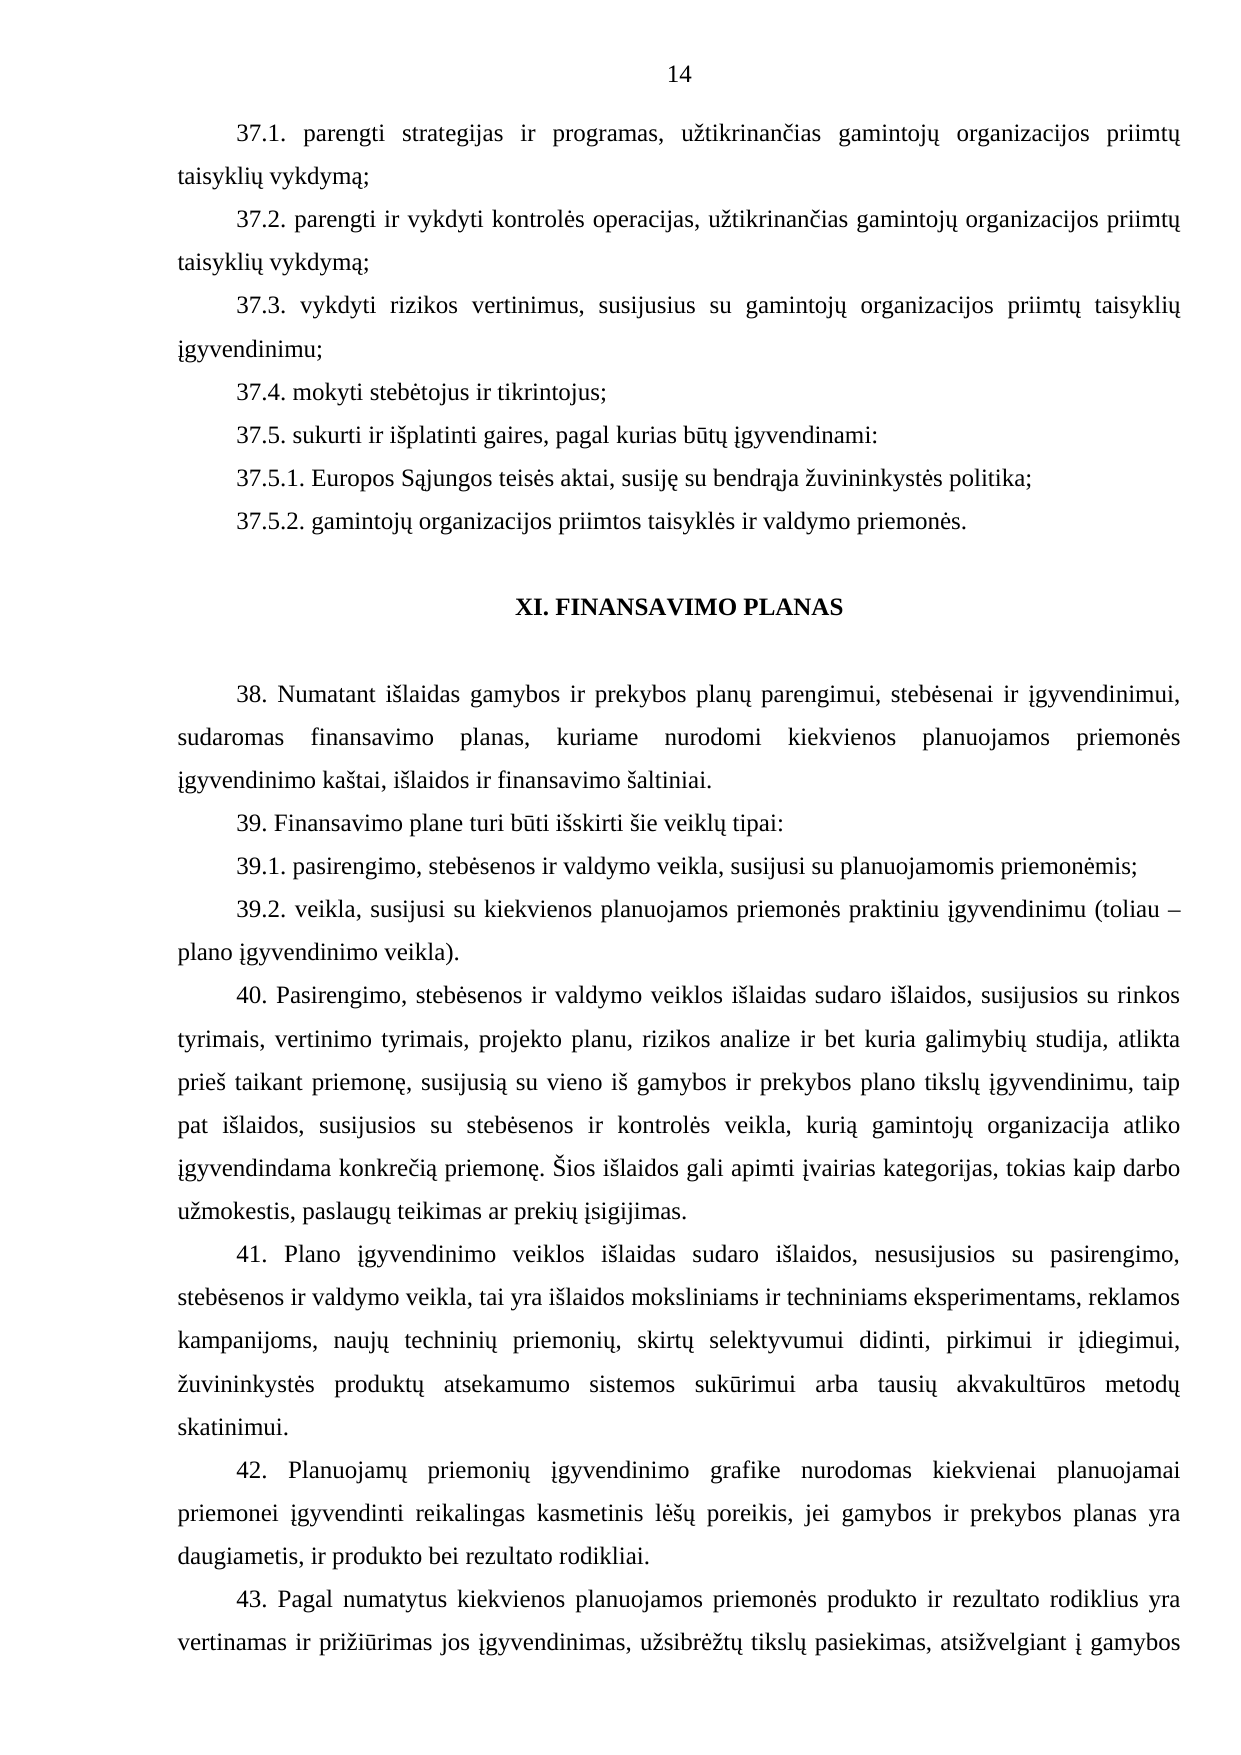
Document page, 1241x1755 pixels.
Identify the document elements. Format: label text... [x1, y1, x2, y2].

text 41. Plano įgyvendinimo veiklos išlaidas sudaro išlaidos, nesusijusios su pasirengimo, stebėsenos ir valdymo veikla, tai yra išlaidos moksliniams ir techniniams eksperimentams, reklamos kampanijoms, naujų techninių priemonių, skirtų selektyvumui didinti, pirkimui ir įdiegimui, žuvininkystės produktų atsekamumo sistemos sukūrimui arba tausių akvakultūros metodų skatinimui. [177, 1239, 1181, 1441]
text 38. Numatant išlaidas gamybos ir prekybos planų parengimui, stebėsenai ir įgyvendinimui, sudaromas finansavimo planas, kuriame nurodomi kiekvienos planuojamos priemonės įgyvendinimo kaštai, išlaidos ir finansavimo šaltiniai. [177, 679, 1181, 794]
text 42. Planuojamų priemonių įgyvendinimo grafike nurodomas kiekvienai planuojamai priemonei įgyvendinti reikalingas kasmetinis lėšų poreikis, jei gamybos ir prekybos planas yra daugiametis, ir produkto bei rezultato rodikliai. [177, 1455, 1181, 1570]
text 39. Finansavimo plane turi būti išskirti šie veiklų tipai: [177, 808, 1181, 837]
text 37.4. mokyti stebėtojus ir tikrintojus; [177, 377, 1181, 406]
text 37.5.2. gamintojų organizacijos priimtos taisyklės ir valdymo priemonės. [177, 506, 1181, 535]
text 37.5. sukurti ir išplatinti gaires, pagal kurias būtų įgyvendinami: [177, 420, 1181, 449]
text 37.3. vykdyti rizikos vertinimus, susijusius su gamintojų organizacijos priimtų taisyklių įgyvendinimu; [177, 291, 1181, 362]
text 39.1. pasirengimo, stebėsenos ir valdymo veikla, susijusi su planuojamomis priemonėmis; [177, 851, 1181, 880]
text 37.5.1. Europos Sąjungos teisės aktai, susiję su bendrąja žuvininkystės politika; [177, 463, 1181, 492]
text 37.2. parengti ir vykdyti kontrolės operacijas, užtikrinančias gamintojų organizacijos priimtų taisyklių vykdymą; [177, 204, 1181, 276]
text 37.1. parengti strategijas ir programas, užtikrinančias gamintojų organizacijos priimtų taisyklių vykdymą; [177, 118, 1181, 190]
text XI. FINANSAVIMO PLANAS [177, 592, 1181, 621]
text 43. Pagal numatytus kiekvienos planuojamos priemonės produkto ir rezultato rodiklius yra vertinamas ir prižiūrimas jos įgyvendinimas, užsibrėžtų tikslų pasiekimas, atsižvelgiant į gamybos [177, 1584, 1181, 1656]
text 40. Pasirengimo, stebėsenos ir valdymo veiklos išlaidas sudaro išlaidos, susijusios su rinkos tyrimais, vertinimo tyrimais, projekto planu, rizikos analize ir bet kuria galimybių studija, atlikta prieš taikant priemonę, susijusią su vieno iš gamybos ir prekybos plano tikslų įgyvendinimu, taip pat išlaidos, susijusios su stebėsenos ir kontrolės veikla, kurią gamintojų organizacija atliko įgyvendindama konkrečią priemonę. Šios išlaidos gali apimti įvairias kategorijas, tokias kaip darbo užmokestis, paslaugų teikimas ar prekių įsigijimas. [177, 981, 1181, 1225]
text 39.2. veikla, susijusi su kiekvienos planuojamos priemonės praktiniu įgyvendinimu (toliau – plano įgyvendinimo veikla). [177, 894, 1181, 966]
